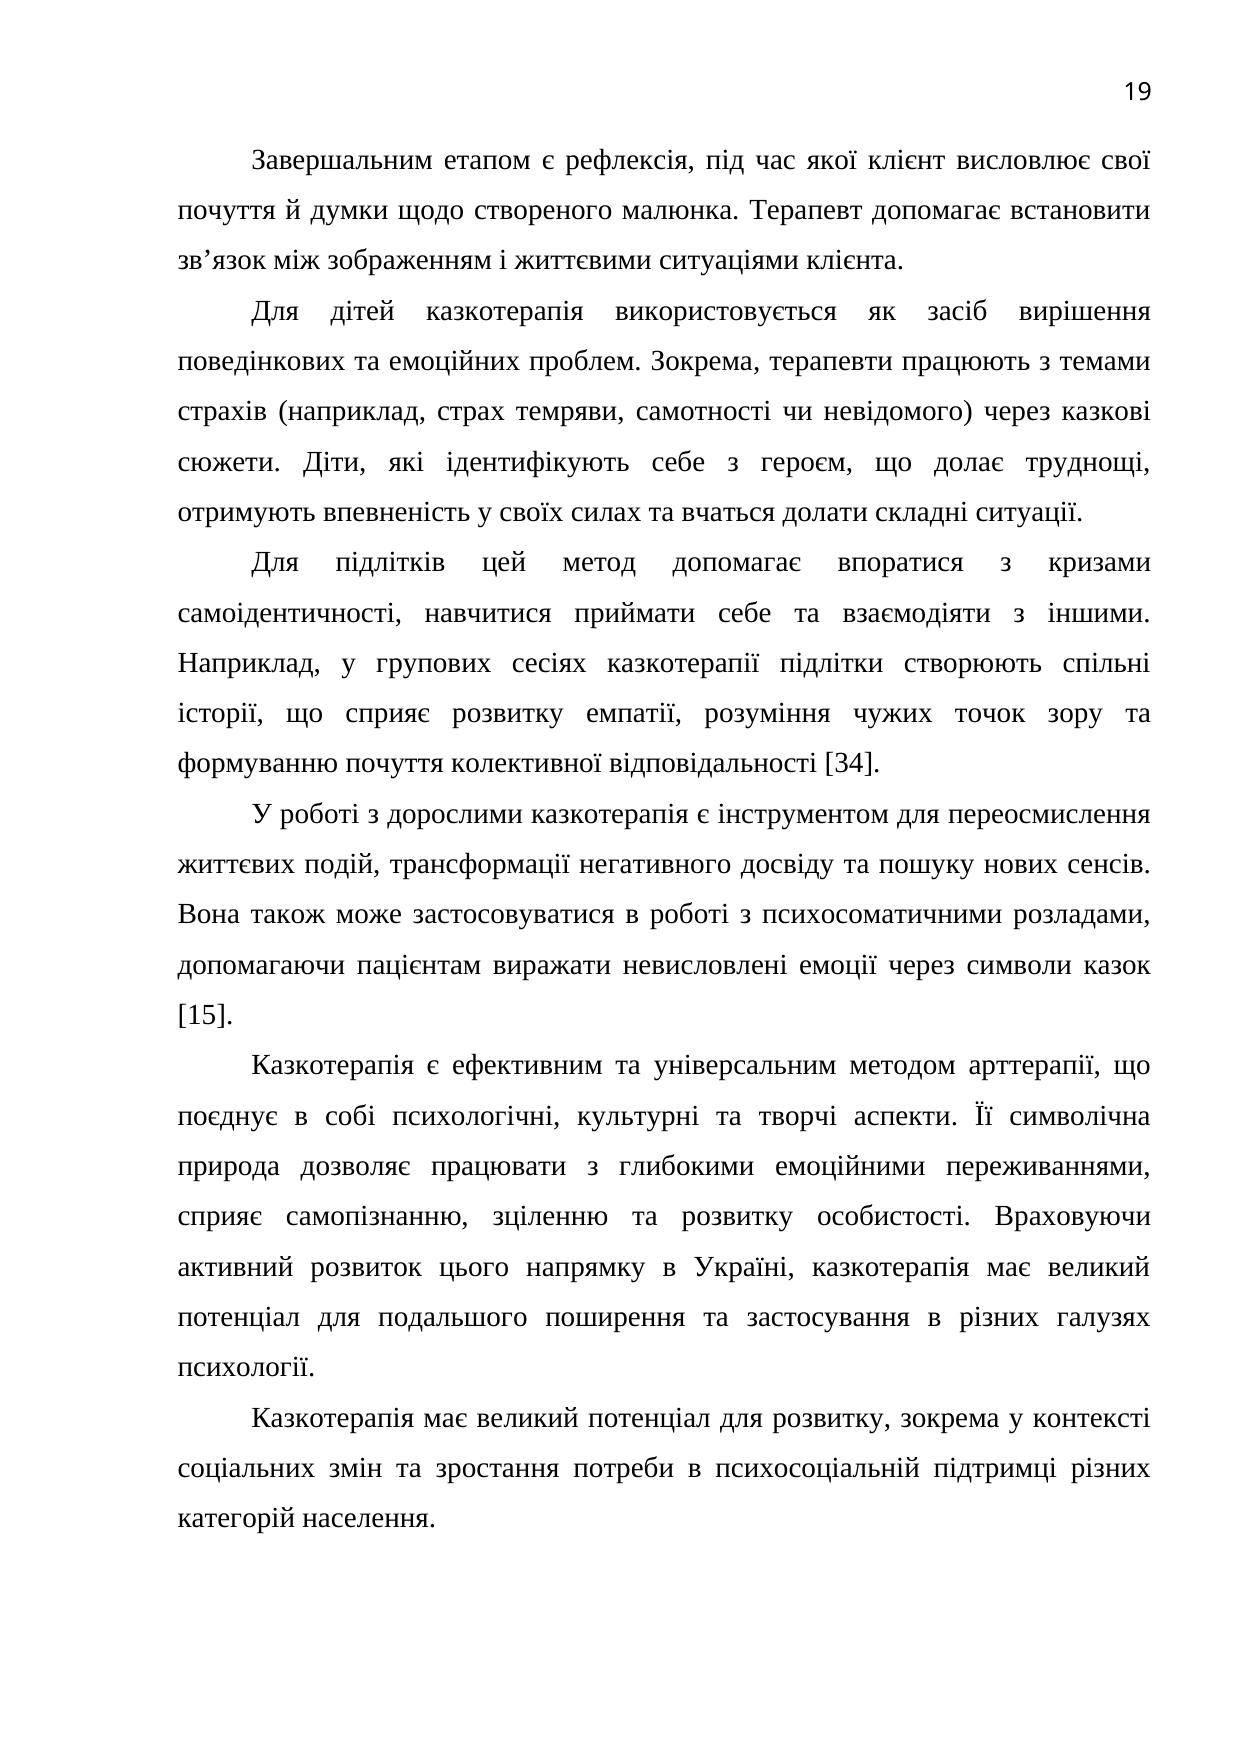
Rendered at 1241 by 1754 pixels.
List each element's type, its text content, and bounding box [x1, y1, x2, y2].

text Казкотерапія є ефективним та універсальним методом арттерапії, що поєднує в собі психологічні, культурні та творчі аспекти. Її символічна природа дозволяє працювати з глибокими емоційними переживаннями, сприяє самопізнанню, зціленню та розвитку особистості. Враховуючи активний розвиток цього напрямку в Україні, казкотерапія має великий потенціал для подальшого поширення та застосування в різних галузях психології. [177, 1047, 1152, 1383]
text Для підлітків цей метод допомагає впоратися з кризами самоідентичності, навчитися приймати себе та взаємодіяти з іншими. Наприклад, у групових сесіях казкотерапії підлітки створюють спільні історії, що сприяє розвитку емпатії, розуміння чужих точок зору та формуванню почуття колективної відповідальності [34]. [177, 544, 1152, 779]
text У роботі з дорослими казкотерапія є інструментом для переосмислення життєвих подій, трансформації негативного досвіду та пошуку нових сенсів. Вона також може застосовуватися в роботі з психосоматичними розладами, допомагаючи пацієнтам виражати невисловлені емоції через символи казок [15]. [177, 796, 1152, 1031]
text Для дітей казкотерапія використовується як засіб вирішення поведінкових та емоційних проблем. Зокрема, терапевти працюють з темами страхів (наприклад, страх темряви, самотності чи невідомого) через казкові сюжети. Діти, які ідентифікують себе з героєм, що долає труднощі, отримують впевненість у своїх силах та вчаться долати складні ситуації. [177, 293, 1152, 528]
text Казкотерапія має великий потенціал для розвитку, зокрема у контексті соціальних змін та зростання потреби в психосоціальній підтримці різних категорій населення. [177, 1400, 1152, 1534]
text Завершальним етапом є рефлексія, під час якої клієнт висловлює свої почуття й думки щодо створеного малюнка. Терапевт допомагає встановити зв’язок між зображенням і життєвими ситуаціями клієнта. [177, 142, 1152, 276]
